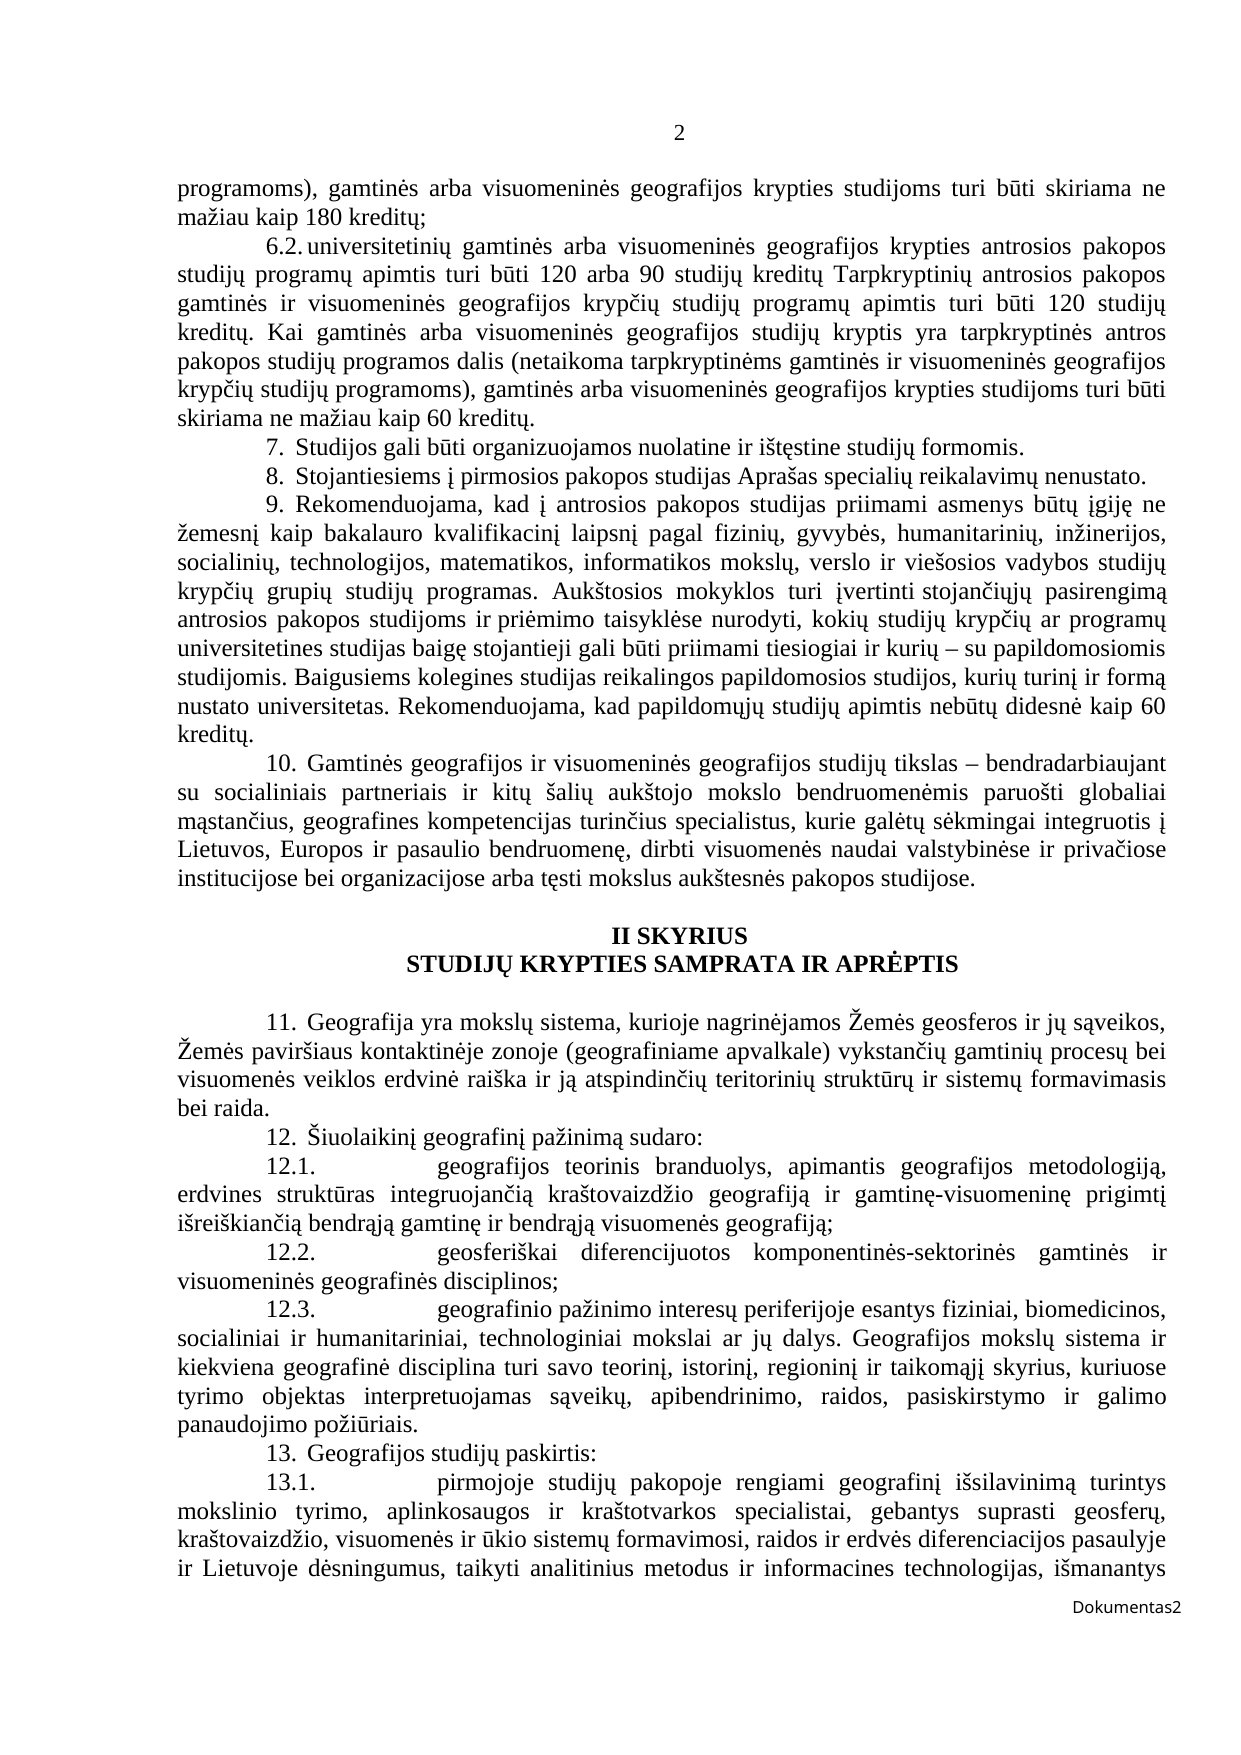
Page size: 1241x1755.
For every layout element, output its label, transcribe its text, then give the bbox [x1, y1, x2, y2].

text 13.1. pirmojoje studijų pakopoje rengiami geografinį išsilavinimą turintys mokslinio tyrimo, aplinkosaugos ir kraštotvarkos specialistai, gebantys suprasti geosferų, kraštovaizdžio, visuomenės ir ūkio sistemų formavimosi, raidos ir erdvės diferenciacijos pasaulyje ir Lietuvoje dėsningumus, taikyti analitinius metodus ir informacines technologijas, išmanantys [177, 1467, 1167, 1582]
text 6.2. universitetinių gamtinės arba visuomeninės geografijos krypties antrosios pakopos studijų programų apimtis turi būti 120 arba 90 studijų kreditų Tarpkryptinių antrosios pakopos gamtinės ir visuomeninės geografijos krypčių studijų programų apimtis turi būti 120 studijų kreditų. Kai gamtinės arba visuomeninės geografijos studijų kryptis yra tarpkryptinės antros pakopos studijų programos dalis (netaikoma tarpkryptinėms gamtinės ir visuomeninės geografijos krypčių studijų programoms), gamtinės arba visuomeninės geografijos krypties studijoms turi būti skiriama ne mažiau kaip 60 kreditų. [177, 231, 1167, 432]
text 13. Geografijos studijų paskirtis: [177, 1438, 1167, 1467]
text 12.2. geosferiškai diferencijuotos komponentinės-sektorinės gamtinės ir visuomeninės geografinės disciplinos; [177, 1237, 1167, 1294]
text 9. Rekomenduojama, kad į antrosios pakopos studijas priimami asmenys būtų įgiję ne žemesnį kaip bakalauro kvalifikacinį laipsnį pagal fizinių, gyvybės, humanitarinių, inžinerijos, socialinių, technologijos, matematikos, informatikos mokslų, verslo ir viešosios vadybos studijų krypčių grupių studijų programas. Aukštosios mokyklos turi įvertinti stojančiųjų pasirengimą antrosios pakopos studijoms ir priėmimo taisyklėse nurodyti, kokių studijų krypčių ar programų universitetines studijas baigę stojantieji gali būti priimami tiesiogiai ir kurių – su papildomosiomis studijomis. Baigusiems kolegines studijas reikalingos papildomosios studijos, kurių turinį ir formą nustato universitetas. Rekomenduojama, kad papildomųjų studijų apimtis nebūtų didesnė kaip 60 kreditų. [177, 489, 1167, 748]
text STUDIJŲ KRYPTIES SAMPRATA IR APRĖPTIS [177, 949, 1182, 978]
text 11. Geografija yra mokslų sistema, kurioje nagrinėjamos Žemės geosferos ir jų sąveikos, Žemės paviršiaus kontaktinėje zonoje (geografiniame apvalkale) vykstančių gamtinių procesų bei visuomenės veiklos erdvinė raiška ir ją atspindinčių teritorinių struktūrų ir sistemų formavimasis bei raida. [177, 1007, 1167, 1122]
text 12.3. geografinio pažinimo interesų periferijoje esantys fiziniai, biomedicinos, socialiniai ir humanitariniai, technologiniai mokslai ar jų dalys. Geografijos mokslų sistema ir kiekviena geografinė disciplina turi savo teorinį, istorinį, regioninį ir taikomąjį skyrius, kuriuose tyrimo objektas interpretuojamas sąveikų, apibendrinimo, raidos, pasiskirstymo ir galimo panaudojimo požiūriais. [177, 1294, 1167, 1438]
text 7. Studijos gali būti organizuojamos nuolatine ir ištęstine studijų formomis. [177, 432, 1167, 461]
text 10. Gamtinės geografijos ir visuomeninės geografijos studijų tikslas – bendradarbiaujant su socialiniais partneriais ir kitų šalių aukštojo mokslo bendruomenėmis paruošti globaliai mąstančius, geografines kompetencijas turinčius specialistus, kurie galėtų sėkmingai integruotis į Lietuvos, Europos ir pasaulio bendruomenę, dirbti visuomenės naudai valstybinėse ir privačiose institucijose bei organizacijose arba tęsti mokslus aukštesnės pakopos studijose. [177, 748, 1167, 892]
text programoms), gamtinės arba visuomeninės geografijos krypties studijoms turi būti skiriama ne mažiau kaip 180 kreditų; [177, 173, 1167, 231]
text 8. Stojantiesiems į pirmosios pakopos studijas Aprašas specialių reikalavimų nenustato. [177, 461, 1167, 489]
text 12. Šiuolaikinį geografinį pažinimą sudaro: [177, 1122, 1167, 1151]
text 12.1. geografijos teorinis branduolys, apimantis geografijos metodologiją, erdvines struktūras integruojančią kraštovaizdžio geografiją ir gamtinę-visuomeninę prigimtį išreiškiančią bendrąją gamtinę ir bendrąją visuomenės geografiją; [177, 1151, 1167, 1237]
text II SKYRIUS [177, 921, 1182, 949]
